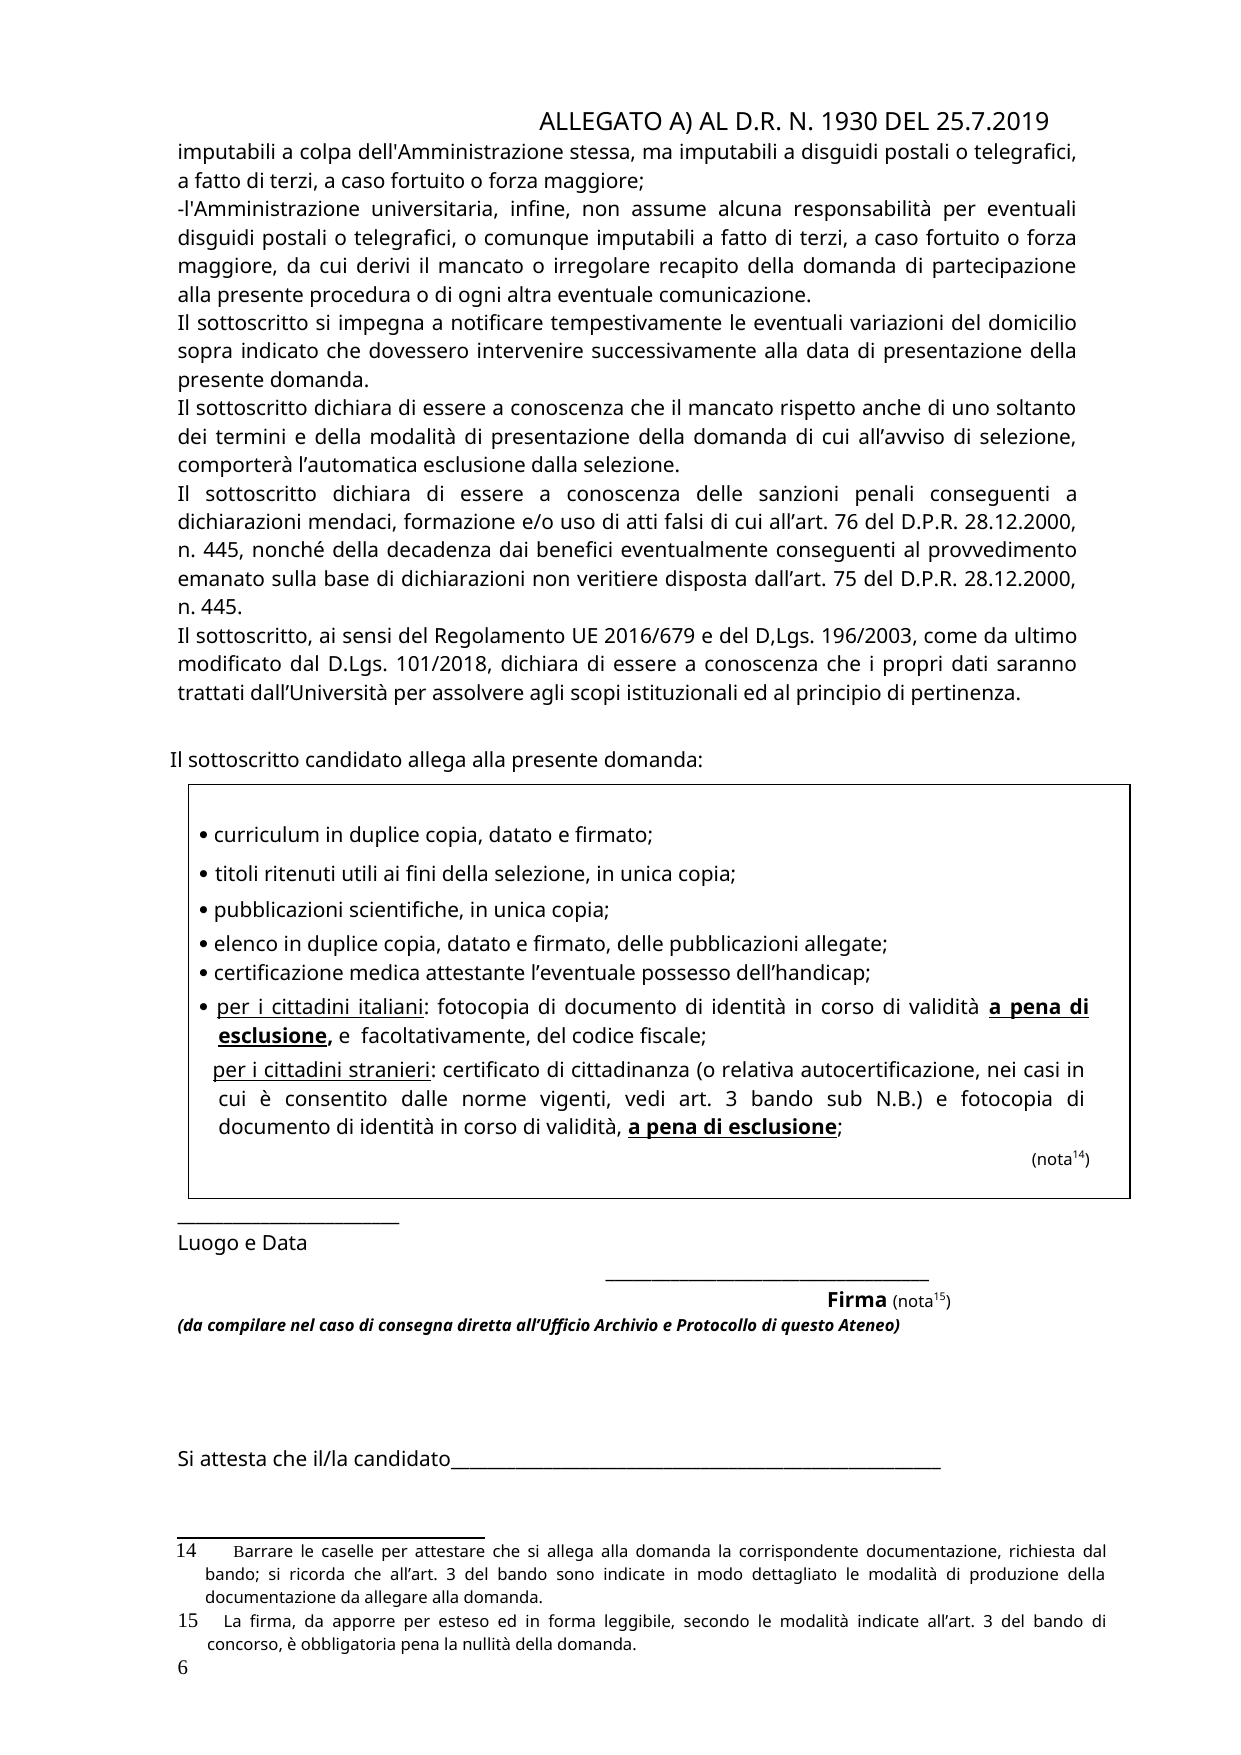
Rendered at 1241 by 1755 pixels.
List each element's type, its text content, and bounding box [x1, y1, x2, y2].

text (da compilare nel caso di consegna diretta all’Ufficio Archivio e Protocollo di questo Ateneo) [177, 1313, 1107, 1336]
text Firma (nota) [177, 1285, 1078, 1313]
text Il sottoscritto candidato allega alla presente domanda: [170, 745, 1142, 773]
table_header  curriculum in duplice copia, datato e firmato;  titoli ritenuti utili ai fini della selezione, in unica copia;  pubblicazioni scientifiche, in unica copia;  elenco in duplice copia, datato e firmato, delle pubblicazioni allegate;  certificazione medica attestante l’eventuale possesso dell’handicap;  per i cittadini italiani: fotocopia di documento di identità in corso di validità a pena di esclusione, e facoltativamente, del codice fiscale; per i cittadini stranieri: certificato di cittadinanza (o relativa autocertificazione, nei casi in cui è consentito dalle norme vigenti, vedi art. 3 bando sub N.B.) e fotocopia di documento di identità in corso di validità, a pena di esclusione; (nota) [189, 785, 1129, 1198]
text La firma, da apporre per esteso ed in forma leggibile, secondo le modalità indicate all’art. 3 del bando di concorso, è obbligatoria pena la nullità della domanda. [177, 1608, 1107, 1655]
text Il sottoscritto, ai sensi del Regolamento UE 2016/679 e del D,Lgs. 196/2003, come da ultimo modificato dal D.Lgs. 101/2018, dichiara di essere a conoscenza che i propri dati saranno trattati dall’Università per assolvere agli scopi istituzionali ed al principio di pertinenza. [177, 621, 1078, 706]
text Il sottoscritto dichiara di essere a conoscenza che il mancato rispetto anche di uno soltanto dei termini e della modalità di presentazione della domanda di cui all’avviso di selezione, comporterà l’automatica esclusione dalla selezione. [177, 393, 1078, 479]
text -l'Amministrazione universitaria, infine, non assume alcuna responsabilità per eventuali disguidi postali o telegrafici, o comunque imputabili a fatto di terzi, a caso fortuito o forza maggiore, da cui derivi il mancato o irregolare recapito della domanda di partecipazione alla presente procedura o di ogni altra eventuale comunicazione. [177, 194, 1078, 308]
text Il sottoscritto dichiara di essere a conoscenza delle sanzioni penali conseguenti a dichiarazioni mendaci, formazione e/o uso di atti falsi di cui all’art. 76 del D.P.R. 28.12.2000, n. 445, nonché della decadenza dai benefici eventualmente conseguenti al provvedimento emanato sulla base di dichiarazioni non veritiere disposta dall’art. 75 del D.P.R. 28.12.2000, n. 445. [177, 479, 1078, 621]
text Il sottoscritto si impegna a notificare tempestivamente le eventuali variazioni del domicilio sopra indicato che dovessero intervenire successivamente alla data di presentazione della presente domanda. [177, 308, 1078, 393]
text Luogo e Data [177, 1228, 1078, 1256]
text ________________________ [177, 1199, 1078, 1228]
text imputabili a colpa dell'Amministrazione stessa, ma imputabili a disguidi postali o telegrafici, a fatto di terzi, a caso fortuito o forza maggiore; [177, 137, 1078, 194]
text ___________________________________ [177, 1256, 1078, 1285]
text Si attesta che il/la candidato_____________________________________________________ [177, 1444, 1107, 1472]
